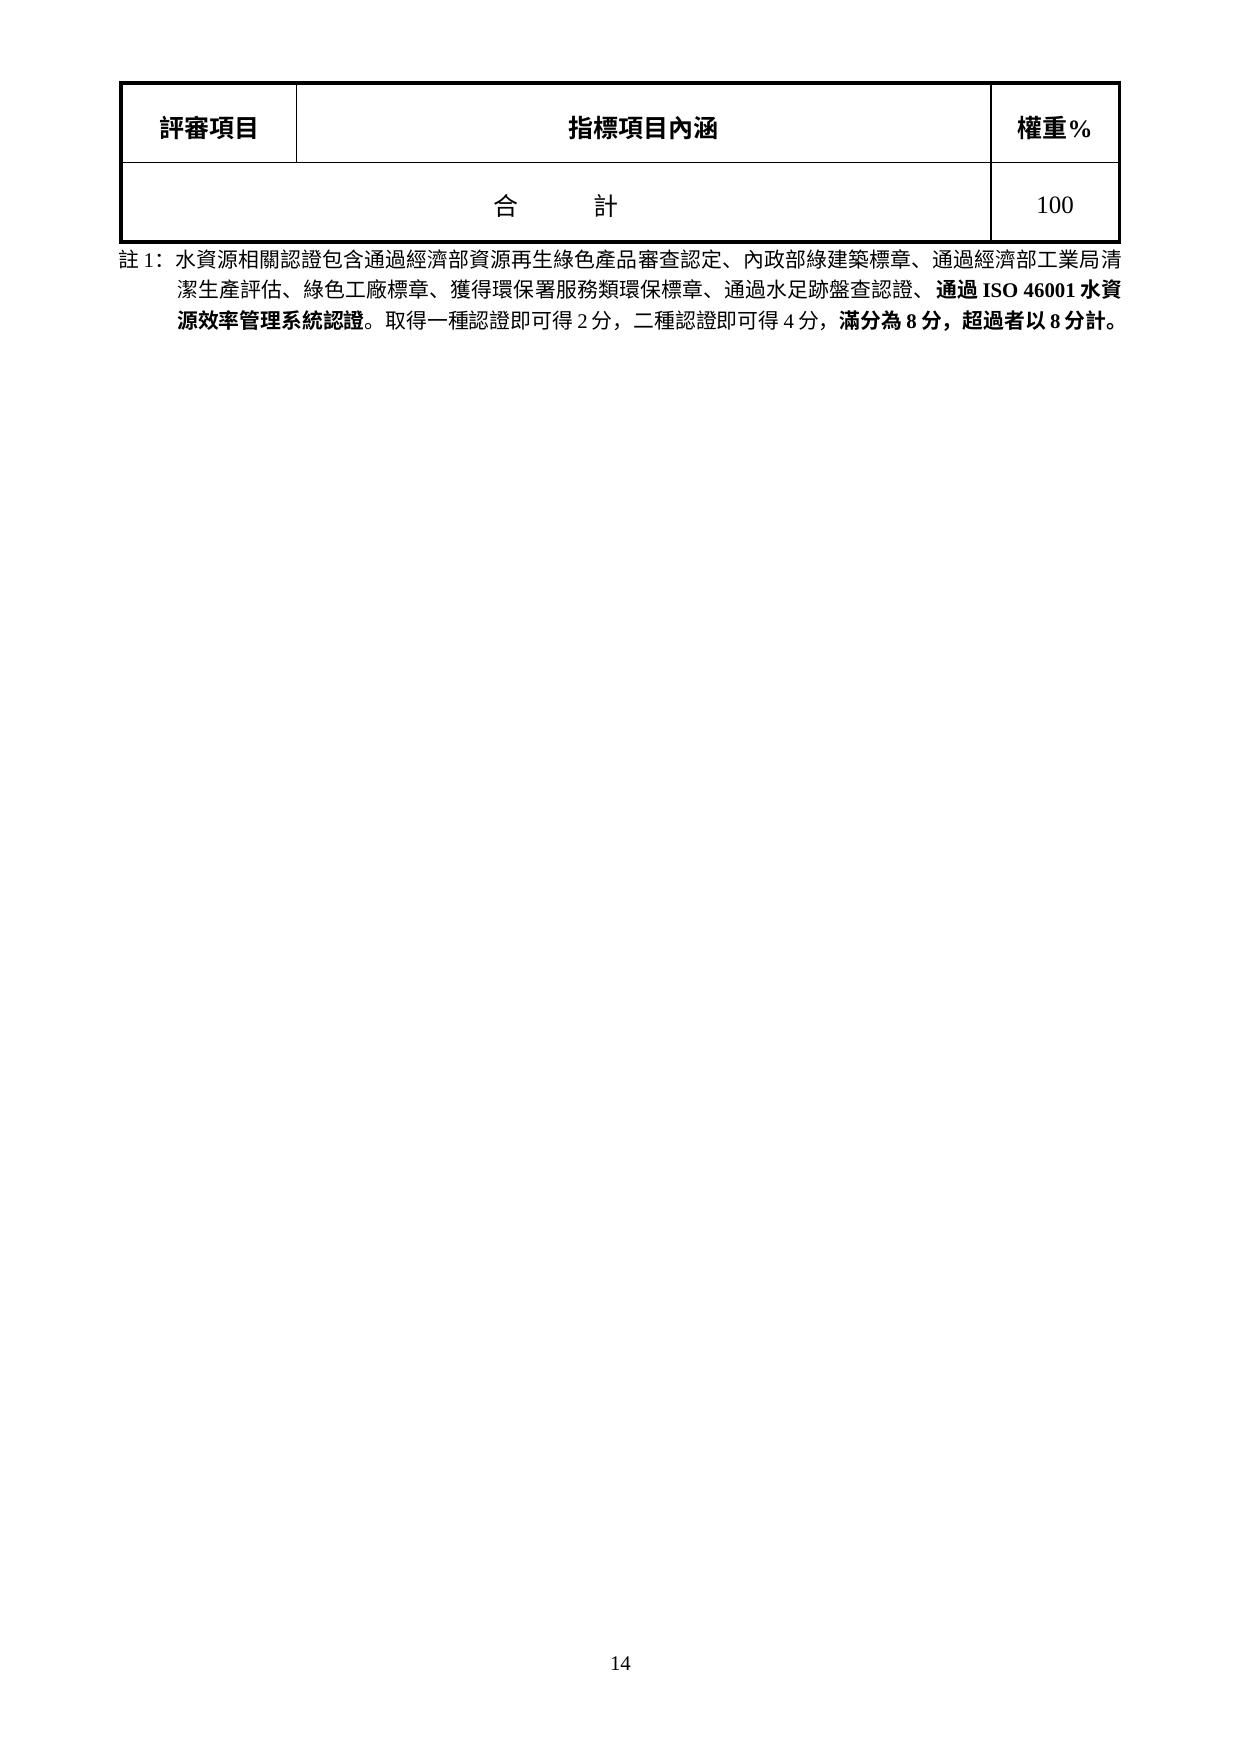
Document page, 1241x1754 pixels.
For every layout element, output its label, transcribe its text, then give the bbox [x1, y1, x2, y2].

table_header 評審項目 [123, 85, 296, 162]
table_header 指標項目內涵 [297, 85, 990, 162]
table_header 權重% [992, 85, 1118, 162]
table_cell 100 [992, 163, 1118, 240]
text 註1：水資源相關認證包含通過經濟部資源再生綠色產品審查認定、內政部綠建築標章、通過經濟部工業局清潔生產評估、綠色工廠標章、獲得環保署服務類環保標章、通過水足跡盤查認證、通過ISO 46001水資源效率管理系統認證。取得一種認證即可得2分，二種認證即可得4分，滿分為8分，超過者以8分計。 [118, 243, 1122, 334]
table_cell 合 計 [123, 163, 990, 240]
